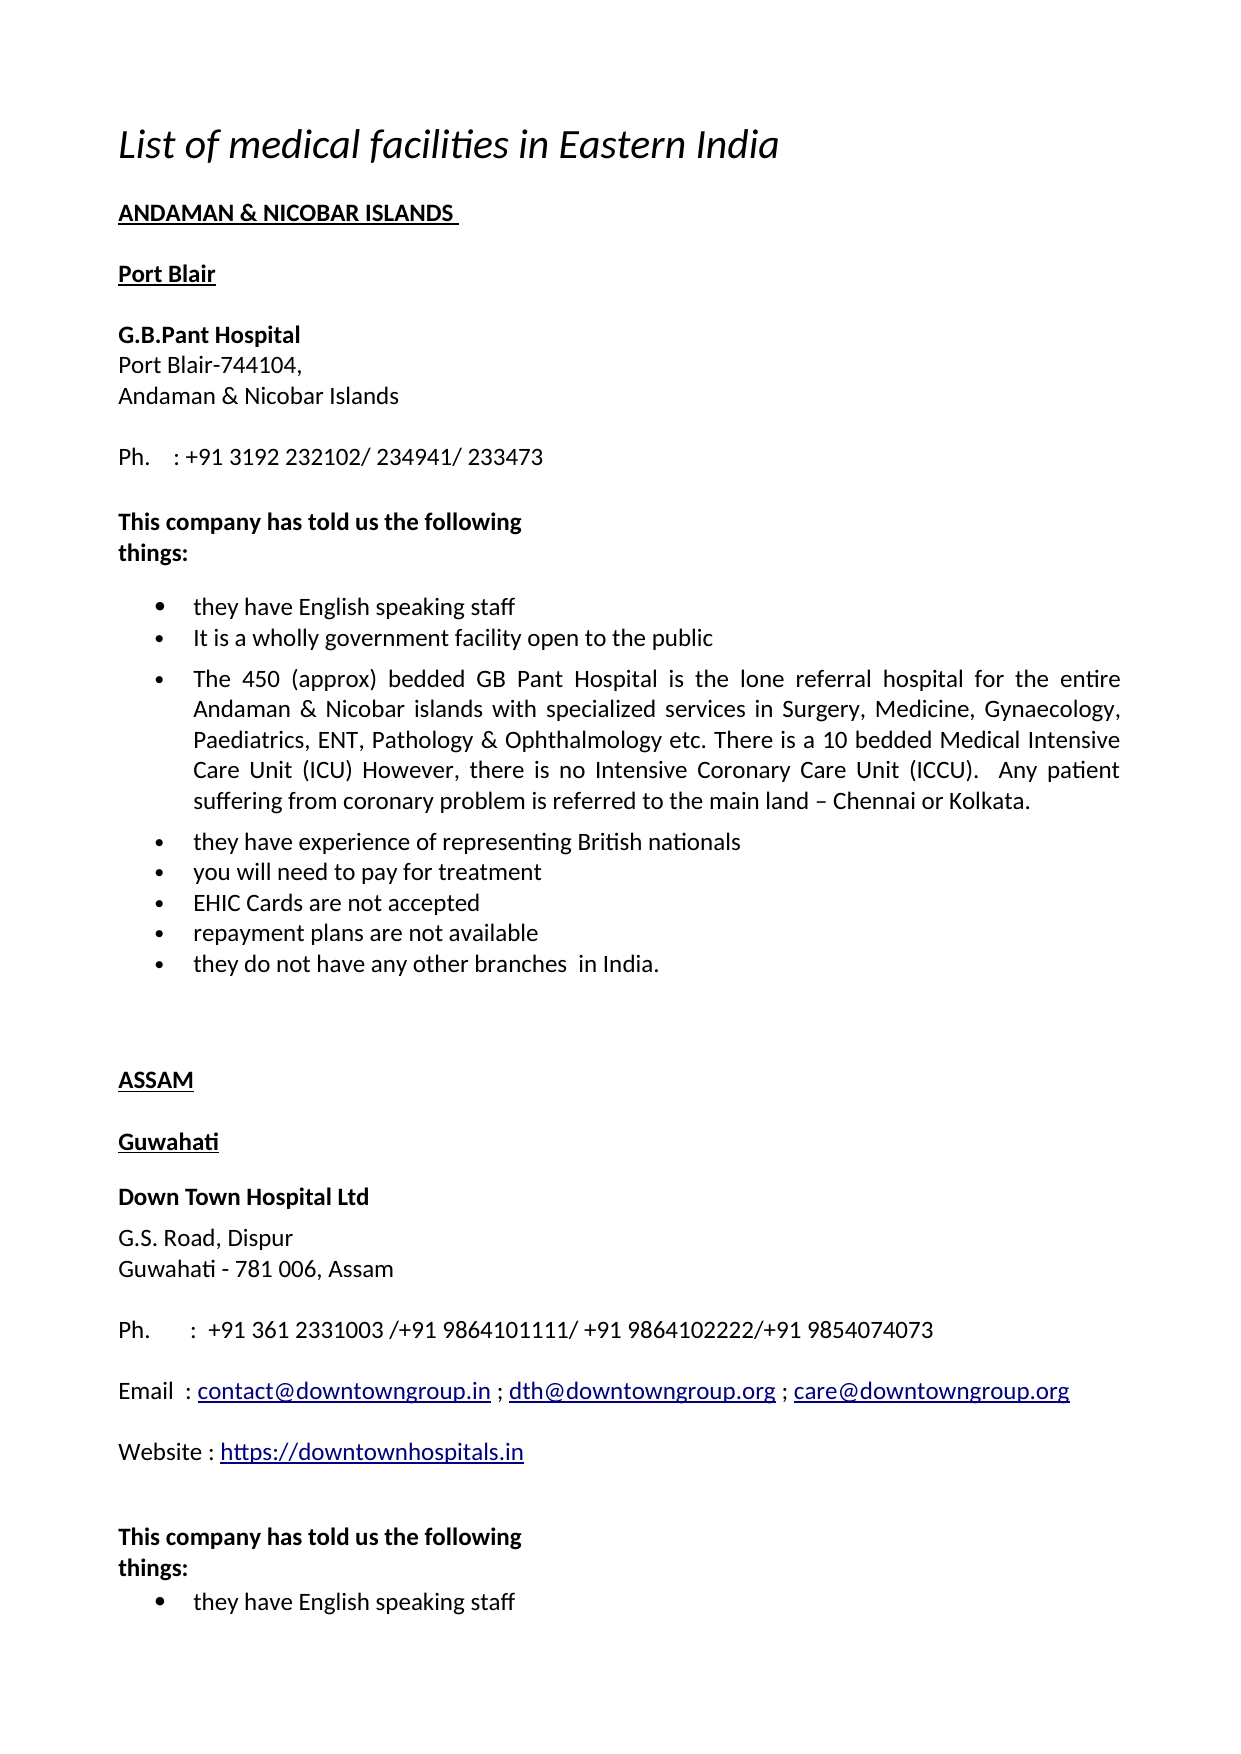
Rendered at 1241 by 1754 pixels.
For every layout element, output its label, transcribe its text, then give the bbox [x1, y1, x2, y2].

list they have experience of representing British nationals [156, 826, 1122, 856]
list The 450 (approx) bedded GB Pant Hospital is the lone referral hospital for the entire Andaman & Nicobar islands with specialized services in Surgery, Medicine, Gynaecology, Paediatrics, ENT, Pathology & Ophthalmology etc. There is a 10 bedded Medical Intensive Care Unit (ICU) However, there is no Intensive Coronary Care Unit (ICCU). Any patient suffering from coronary problem is referred to the main land – Chennai or Kolkata. [156, 663, 1122, 815]
text Port Blair [118, 258, 1122, 288]
text Email : contact@downtowngroup.in ; dth@downtowngroup.org ; care@downtowngroup.org [118, 1375, 1122, 1406]
text G.S. Road, Dispur [118, 1222, 1122, 1253]
text This company has told us the following things: [118, 1521, 598, 1582]
text ASSAM [118, 1065, 1122, 1095]
list It is a wholly government facility open to the public [156, 622, 1122, 652]
text Website : https://downtownhospitals.in [118, 1436, 1122, 1467]
list they have English speaking staff [156, 591, 1122, 622]
text Port Blair-744104, [118, 349, 1122, 380]
text Guwahati [118, 1126, 1122, 1156]
text Ph. : +91 3192 232102/ 234941/ 233473 [118, 441, 1122, 472]
text G.B.Pant Hospital [118, 319, 1122, 349]
list they have English speaking staff [156, 1586, 1122, 1617]
list repayment plans are not available [156, 917, 1122, 948]
list EHIC Cards are not accepted [156, 887, 1122, 917]
text Guwahati - 781 006, Assam [118, 1253, 1122, 1283]
text Andaman & Nicobar Islands [118, 380, 1122, 411]
subtitle List of medical facilities in Eastern India [118, 118, 1122, 169]
list they do not have any other branches in India. [156, 948, 1122, 978]
text Ph. : +91 361 2331003 /+91 9864101111/ +91 9864102222/+91 9854074073 [118, 1314, 1122, 1344]
list you will need to pay for treatment [156, 856, 1122, 887]
text This company has told us the following things: [118, 506, 598, 567]
text ANDAMAN & NICOBAR ISLANDS [118, 197, 1122, 227]
subtitle Down Town Hospital Ltd [118, 1181, 1122, 1212]
